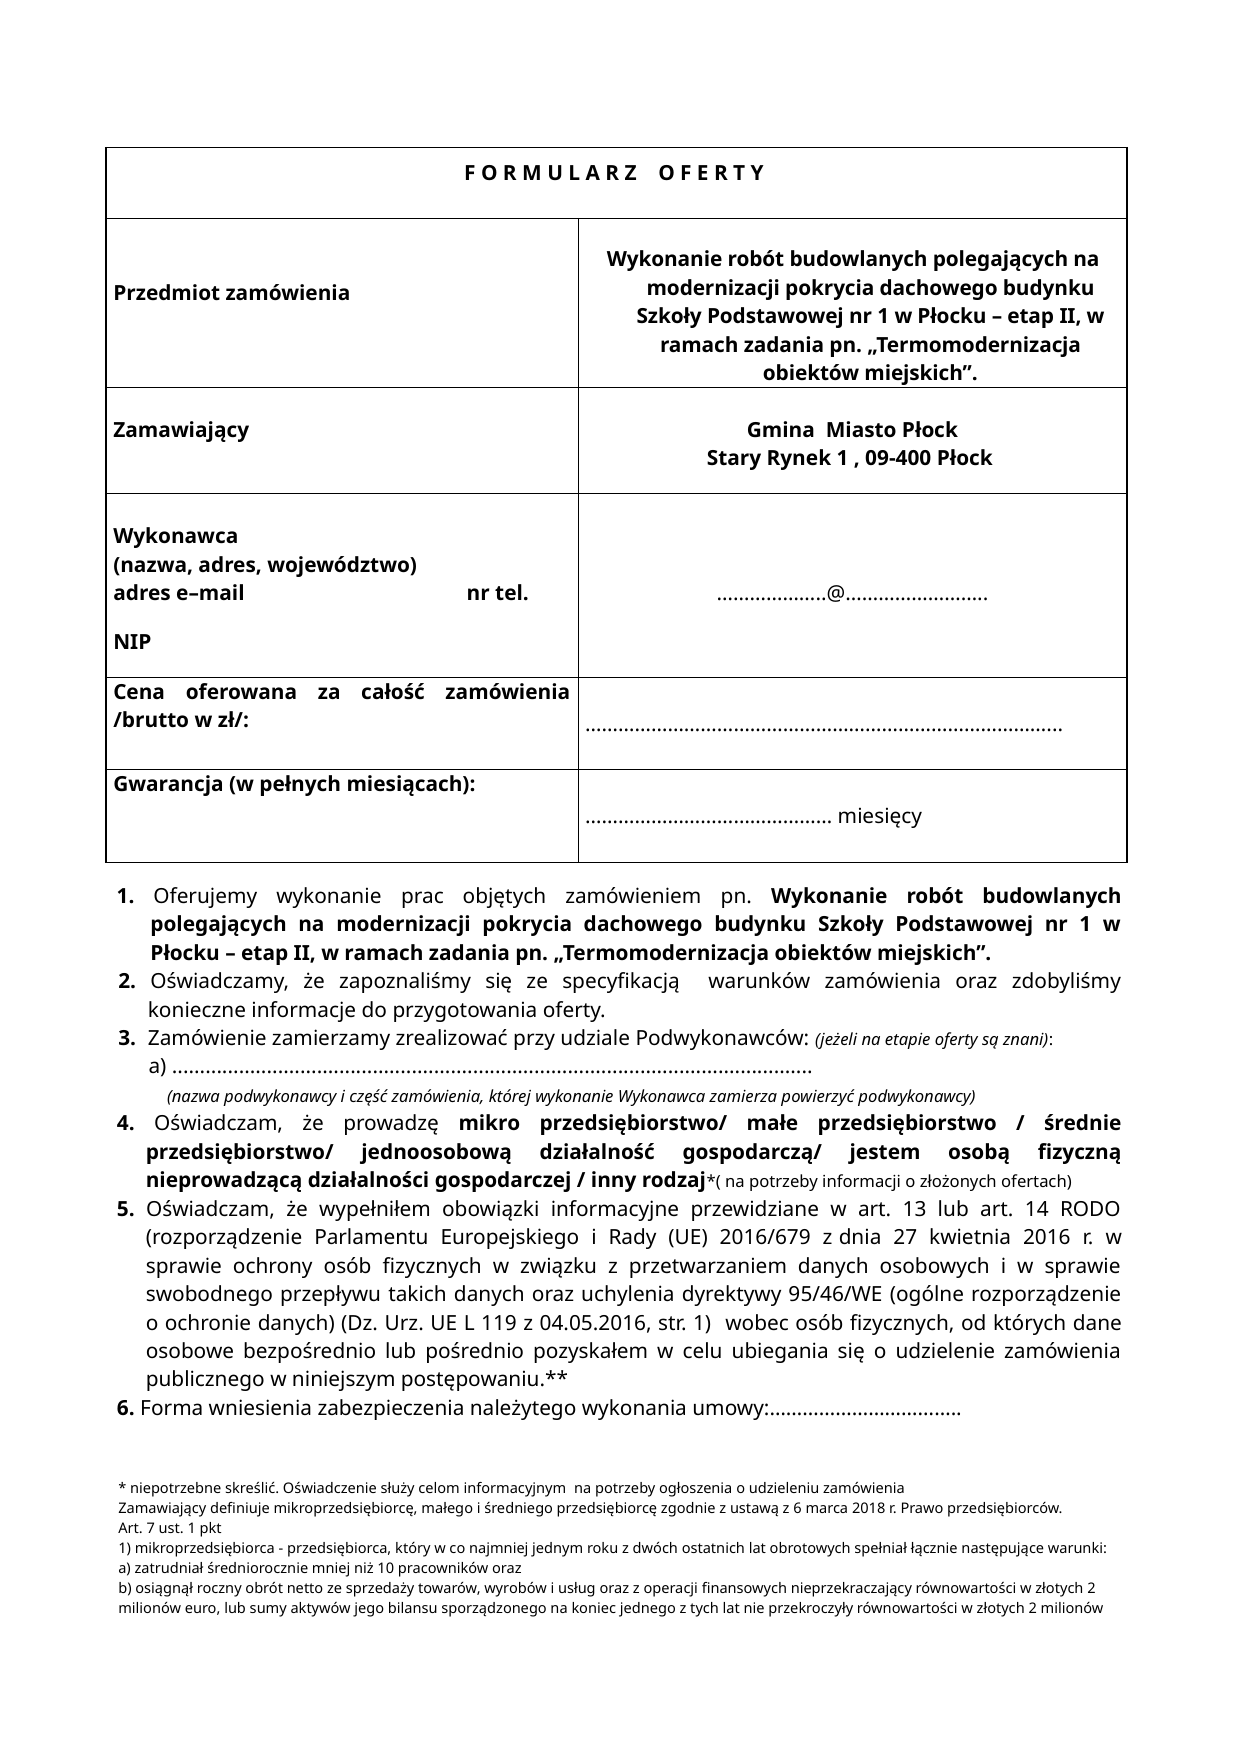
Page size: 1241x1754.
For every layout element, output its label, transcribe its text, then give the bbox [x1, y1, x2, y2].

text 2. Oświadczamy, że zapoznaliśmy się ze specyfikacją warunków zamówienia oraz zdobyliśmy konieczne informacje do przygotowania oferty. [118, 966, 1122, 1023]
table_cell ……………………………………… miesięcy [579, 770, 1126, 862]
text 1. Oferujemy wykonanie prac objętych zamówieniem pn. Wykonanie robót budowlanych polegających na modernizacji pokrycia dachowego budynku Szkoły Podstawowej nr 1 w Płocku – etap II, w ramach zadania pn. „Termomodernizacja obiektów miejskich”. [116, 881, 1122, 966]
text * niepotrzebne skreślić. Oświadczenie służy celom informacyjnym na potrzeby ogłoszenia o udzieleniu zamówienia [118, 1478, 1122, 1498]
table_header F O R M U L A R Z O F E R T Y [107, 148, 1126, 218]
text 6. Forma wniesienia zabezpieczenia należytego wykonania umowy:…………………………….. [117, 1393, 1122, 1421]
text a) ................................................................................................................... [148, 1052, 1122, 1080]
table_cell Cena oferowana za całość zamówienia /brutto w zł/: [107, 678, 578, 769]
table_cell Wykonawca (nazwa, adres, województwo) adres e–mail nr tel. NIP [107, 494, 578, 677]
text 4. Oświadczam, że prowadzę mikro przedsiębiorstwo/ małe przedsiębiorstwo / średnie przedsiębiorstwo/ jednoosobową działalność gospodarczą/ jestem osobą fizyczną nieprowadzącą działalności gospodarczej / inny rodzaj*( na potrzeby informacji o złożonych ofertach) [117, 1108, 1122, 1194]
text (nazwa podwykonawcy i część zamówienia, której wykonanie Wykonawca zamierza powierzyć podwykonawcy) [118, 1080, 1122, 1108]
text 5. Oświadczam, że wypełniłem obowiązki informacyjne przewidziane w art. 13 lub art. 14 RODO (rozporządzenie Parlamentu Europejskiego i Rady (UE) 2016/679 z dnia 27 kwietnia 2016 r. w sprawie ochrony osób fizycznych w związku z przetwarzaniem danych osobowych i w sprawie swobodnego przepływu takich danych oraz uchylenia dyrektywy 95/46/WE (ogólne rozporządzenie o ochronie danych) (Dz. Urz. UE L 119 z 04.05.2016, str. 1) wobec osób fizycznych, od których dane osobowe bezpośrednio lub pośrednio pozyskałem w celu ubiegania się o udzielenie zamówienia publicznego w niniejszym postępowaniu.** [117, 1194, 1122, 1393]
text 3. Zamówienie zamierzamy zrealizować przy udziale Podwykonawców: (jeżeli na etapie oferty są znani): [118, 1023, 1122, 1052]
table_cell Gwarancja (w pełnych miesiącach): [107, 770, 578, 862]
table_cell …………………………………………………………………………... [579, 678, 1126, 769]
text Zamawiający definiuje mikroprzedsiębiorcę, małego i średniego przedsiębiorcę zgodnie z ustawą z 6 marca 2018 r. Prawo przedsiębiorców. Art. 7 ust. 1 pkt 1) mikroprzedsiębiorca - przedsiębiorca, który w co najmniej jednym roku z dwóch ostatnich lat obrotowych spełniał łącznie następujące warunki: a) zatrudniał średniorocznie mniej niż 10 pracowników oraz b) osiągnął roczny obrót netto ze sprzedaży towarów, wyrobów i usług oraz z operacji finansowych nieprzekraczający równowartości w złotych 2 milionów euro, lub sumy aktywów jego bilansu sporządzonego na koniec jednego z tych lat nie przekroczyły równowartości w złotych 2 milionów [118, 1498, 1122, 1617]
table_cell Przedmiot zamówienia [107, 219, 578, 387]
table_cell ………………..@…………………….. [579, 494, 1126, 677]
table_cell Wykonanie robót budowlanych polegających na modernizacji pokrycia dachowego budynku Szkoły Podstawowej nr 1 w Płocku – etap II, w ramach zadania pn. „Termomodernizacja obiektów miejskich”. [579, 219, 1126, 387]
table_cell Zamawiający [107, 388, 578, 493]
table_cell Gmina Miasto Płock Stary Rynek 1 , 09-400 Płock [579, 388, 1126, 493]
